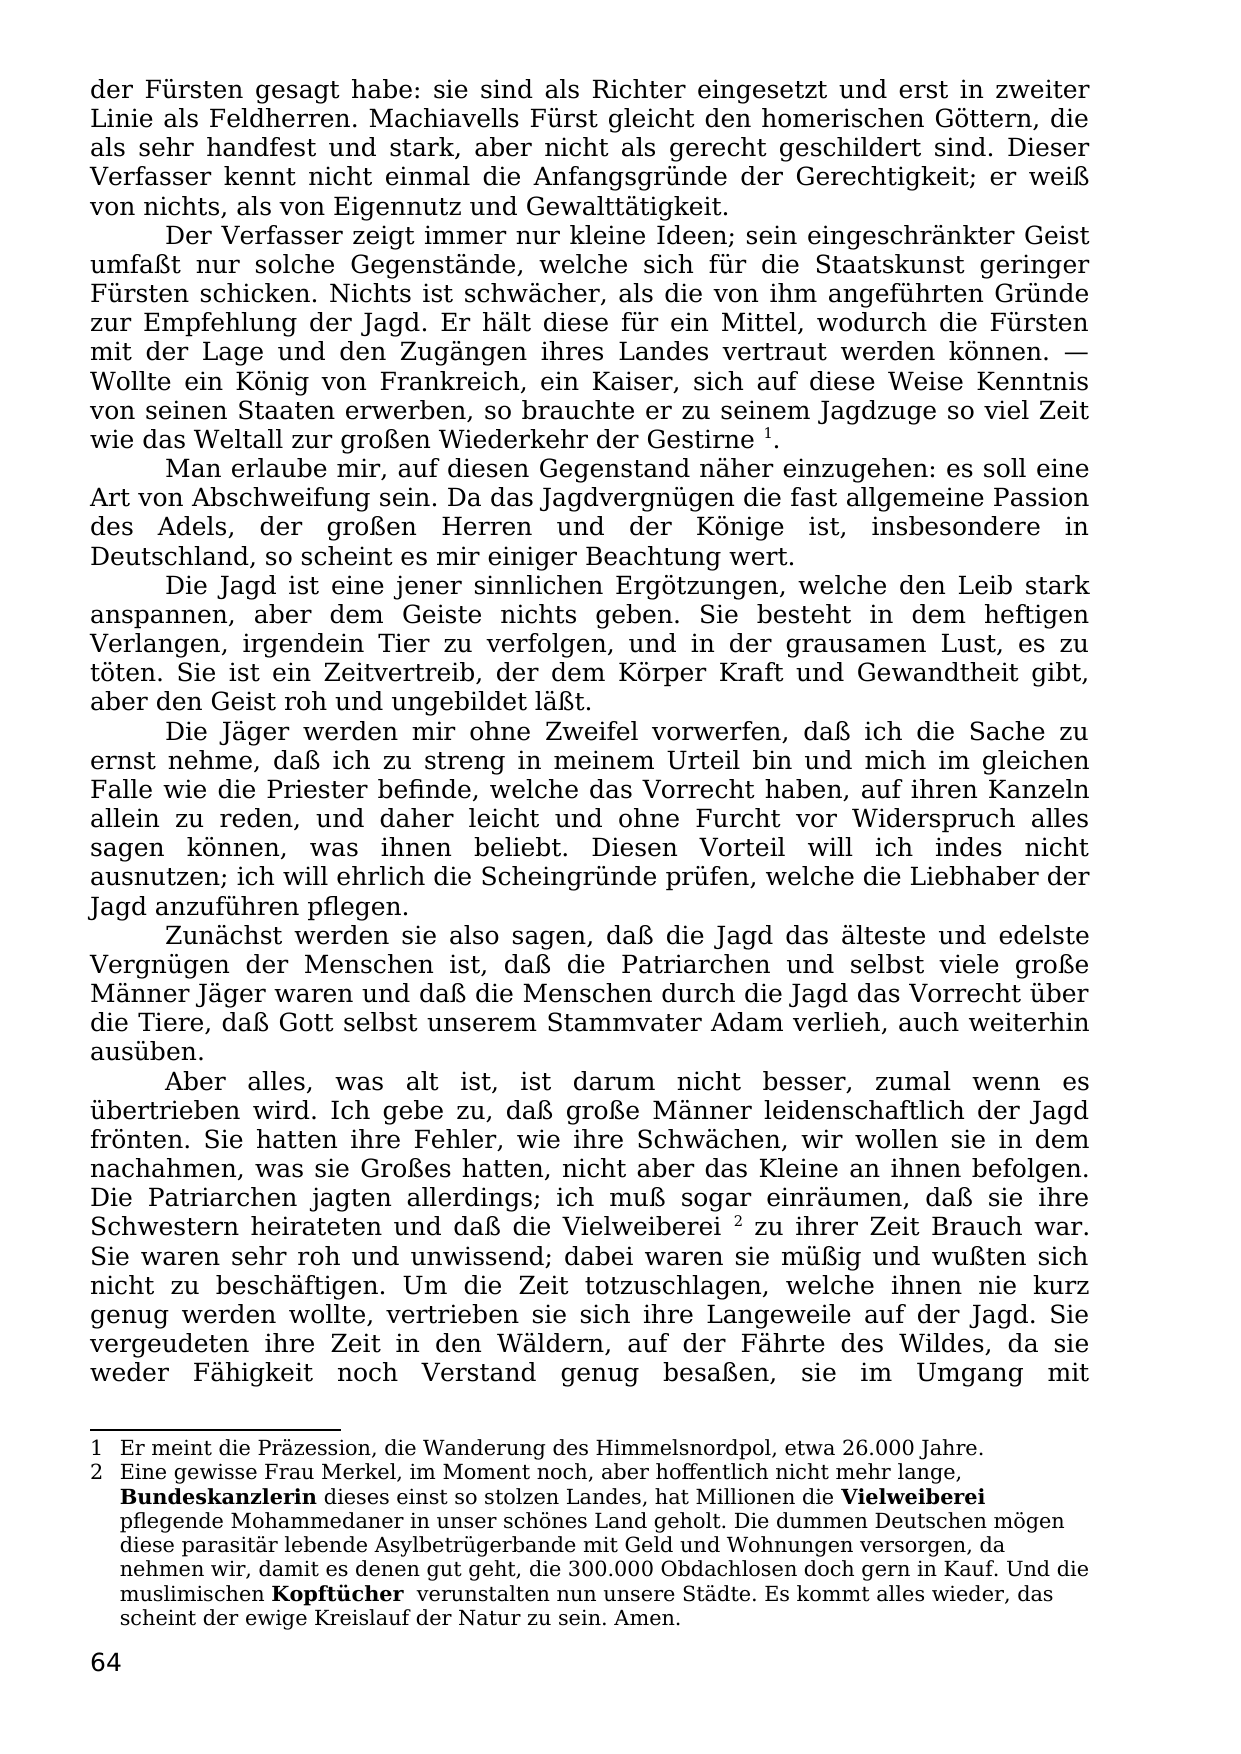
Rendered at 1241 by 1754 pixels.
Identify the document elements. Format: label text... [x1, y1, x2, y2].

text Aber alles, was alt ist, ist darum nicht besser, zumal wenn es übertrieben wird. Ich gebe zu, daß große Männer leidenschaftlich der Jagd frönten. Sie hatten ihre Fehler, wie ihre Schwächen, wir wollen sie in dem nachahmen, was sie Großes hatten, nicht aber das Kleine an ihnen befolgen. Die Patriarchen jagten allerdings; ich muß sogar einräumen, daß sie ihre Schwestern heirateten und daß die Vielweiberei zu ihrer Zeit Brauch war. Sie waren sehr roh und unwissend; dabei waren sie müßig und wußten sich nicht zu beschäftigen. Um die Zeit totzuschlagen, welche ihnen nie kurz genug werden wollte, vertrieben sie sich ihre Langeweile auf der Jagd. Sie vergeudeten ihre Zeit in den Wäldern, auf der Fährte des Wildes, da sie weder Fähigkeit noch Verstand genug besaßen, sie im Umgang mit [90, 1067, 1091, 1387]
text Die Jagd ist eine jener sinnlichen Ergötzungen, welche den Leib stark anspannen, aber dem Geiste nichts geben. Sie besteht in dem heftigen Verlangen, irgendein Tier zu verfolgen, und in der grausamen Lust, es zu töten. Sie ist ein Zeitvertreib, der dem Körper Kraft und Gewandtheit gibt, aber den Geist roh und ungebildet läßt. [90, 571, 1091, 717]
text der Fürsten gesagt habe: sie sind als Richter eingesetzt und erst in zweiter Linie als Feldherren. Machiavells Fürst gleicht den homerischen Göttern, die als sehr handfest und stark, aber nicht als gerecht geschildert sind. Dieser Verfasser kennt nicht einmal die Anfangsgründe der Gerechtigkeit; er weiß von nichts, als von Eigennutz und Gewalttätigkeit. [90, 75, 1091, 221]
text Eine gewisse Frau Merkel, im Moment noch, aber hoffentlich nicht mehr lange, Bundeskanzlerin dieses einst so stolzen Landes, hat Millionen die Vielweiberei pflegende Mohammedaner in unser schönes Land geholt. Die dummen Deutschen mögen diese parasitär lebende Asylbetrügerbande mit Geld und Wohnungen versorgen, da nehmen wir, damit es denen gut geht, die 300.000 Obdachlosen doch gern in Kauf. Und die muslimischen Kopftücher verunstalten nun unsere Städte. Es kommt alles wieder, das scheint der ewige Kreislauf der Natur zu sein. Amen. [90, 1460, 1091, 1631]
text Man erlaube mir, auf diesen Gegenstand näher einzugehen: es soll eine Art von Abschweifung sein. Da das Jagdvergnügen die fast allgemeine Passion des Adels, der großen Herren und der Könige ist, insbesondere in Deutschland, so scheint es mir einiger Beachtung wert. [90, 454, 1091, 571]
text Zunächst werden sie also sagen, daß die Jagd das älteste und edelste Vergnügen der Menschen ist, daß die Patriarchen und selbst viele große Männer Jäger waren und daß die Menschen durch die Jagd das Vorrecht über die Tiere, daß Gott selbst unserem Stammvater Adam verlieh, auch weiterhin ausüben. [90, 921, 1091, 1067]
text Er meint die Präzession, die Wanderung des Himmelsnordpol, etwa 26.000 Jahre. [90, 1436, 1091, 1460]
text Die Jäger werden mir ohne Zweifel vorwerfen, daß ich die Sache zu ernst nehme, daß ich zu streng in meinem Urteil bin und mich im gleichen Falle wie die Priester befinde, welche das Vorrecht haben, auf ihren Kanzeln allein zu reden, und daher leicht und ohne Furcht vor Widerspruch alles sagen können, was ihnen beliebt. Diesen Vorteil will ich indes nicht ausnutzen; ich will ehrlich die Scheingründe prüfen, welche die Liebhaber der Jagd anzuführen pﬂegen. [90, 717, 1091, 921]
text Der Verfasser zeigt immer nur kleine Ideen; sein eingeschränkter Geist umfaßt nur solche Gegenstände, welche sich für die Staatskunst geringer Fürsten schicken. Nichts ist schwächer, als die von ihm angeführten Gründe zur Empfehlung der Jagd. Er hält diese für ein Mittel, wodurch die Fürsten mit der Lage und den Zugängen ihres Landes vertraut werden können. — Wollte ein König von Frankreich, ein Kaiser, sich auf diese Weise Kenntnis von seinen Staaten erwerben, so brauchte er zu seinem Jagdzuge so viel Zeit wie das Weltall zur großen Wiederkehr der Gestirne . [90, 221, 1091, 454]
